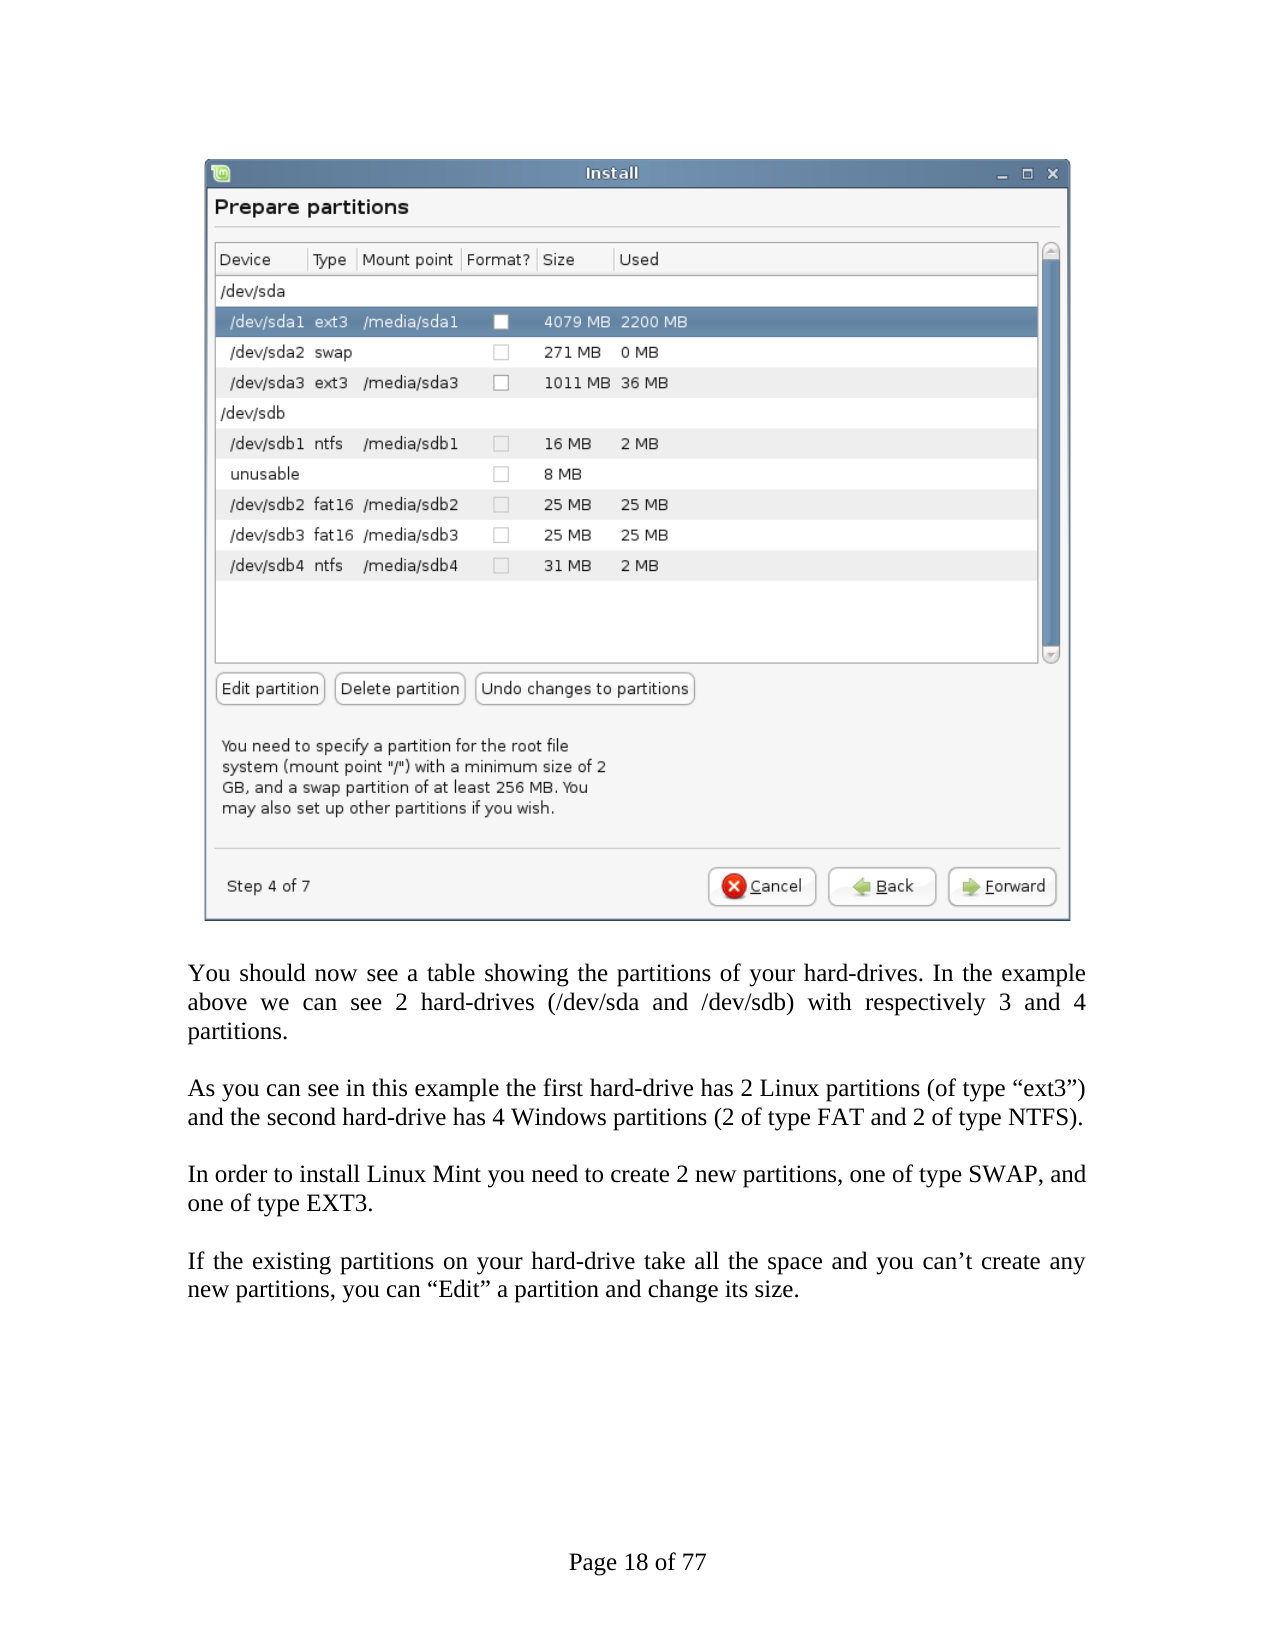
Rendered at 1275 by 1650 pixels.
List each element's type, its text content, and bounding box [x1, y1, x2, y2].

text You should now see a table showing the partitions of your hard-drives. In the example above we can see 2 hard-drives (/dev/sda and /dev/sdb) with respectively 3 and 4 partitions. [187, 958, 1087, 1044]
text As you can see in this example the first hard-drive has 2 Linux partitions (of type “ext3”) and the second hard-drive has 4 Windows partitions (2 of type FAT and 2 of type NTFS). [187, 1073, 1087, 1131]
text In order to install Linux Mint you need to create 2 new partitions, one of type SWAP, and one of type EXT3. [187, 1159, 1087, 1217]
picture [204, 159, 1071, 921]
text If the existing partitions on your hard-drive take all the space and you can’t create any new partitions, you can “Edit” a partition and change its size. [187, 1246, 1087, 1303]
